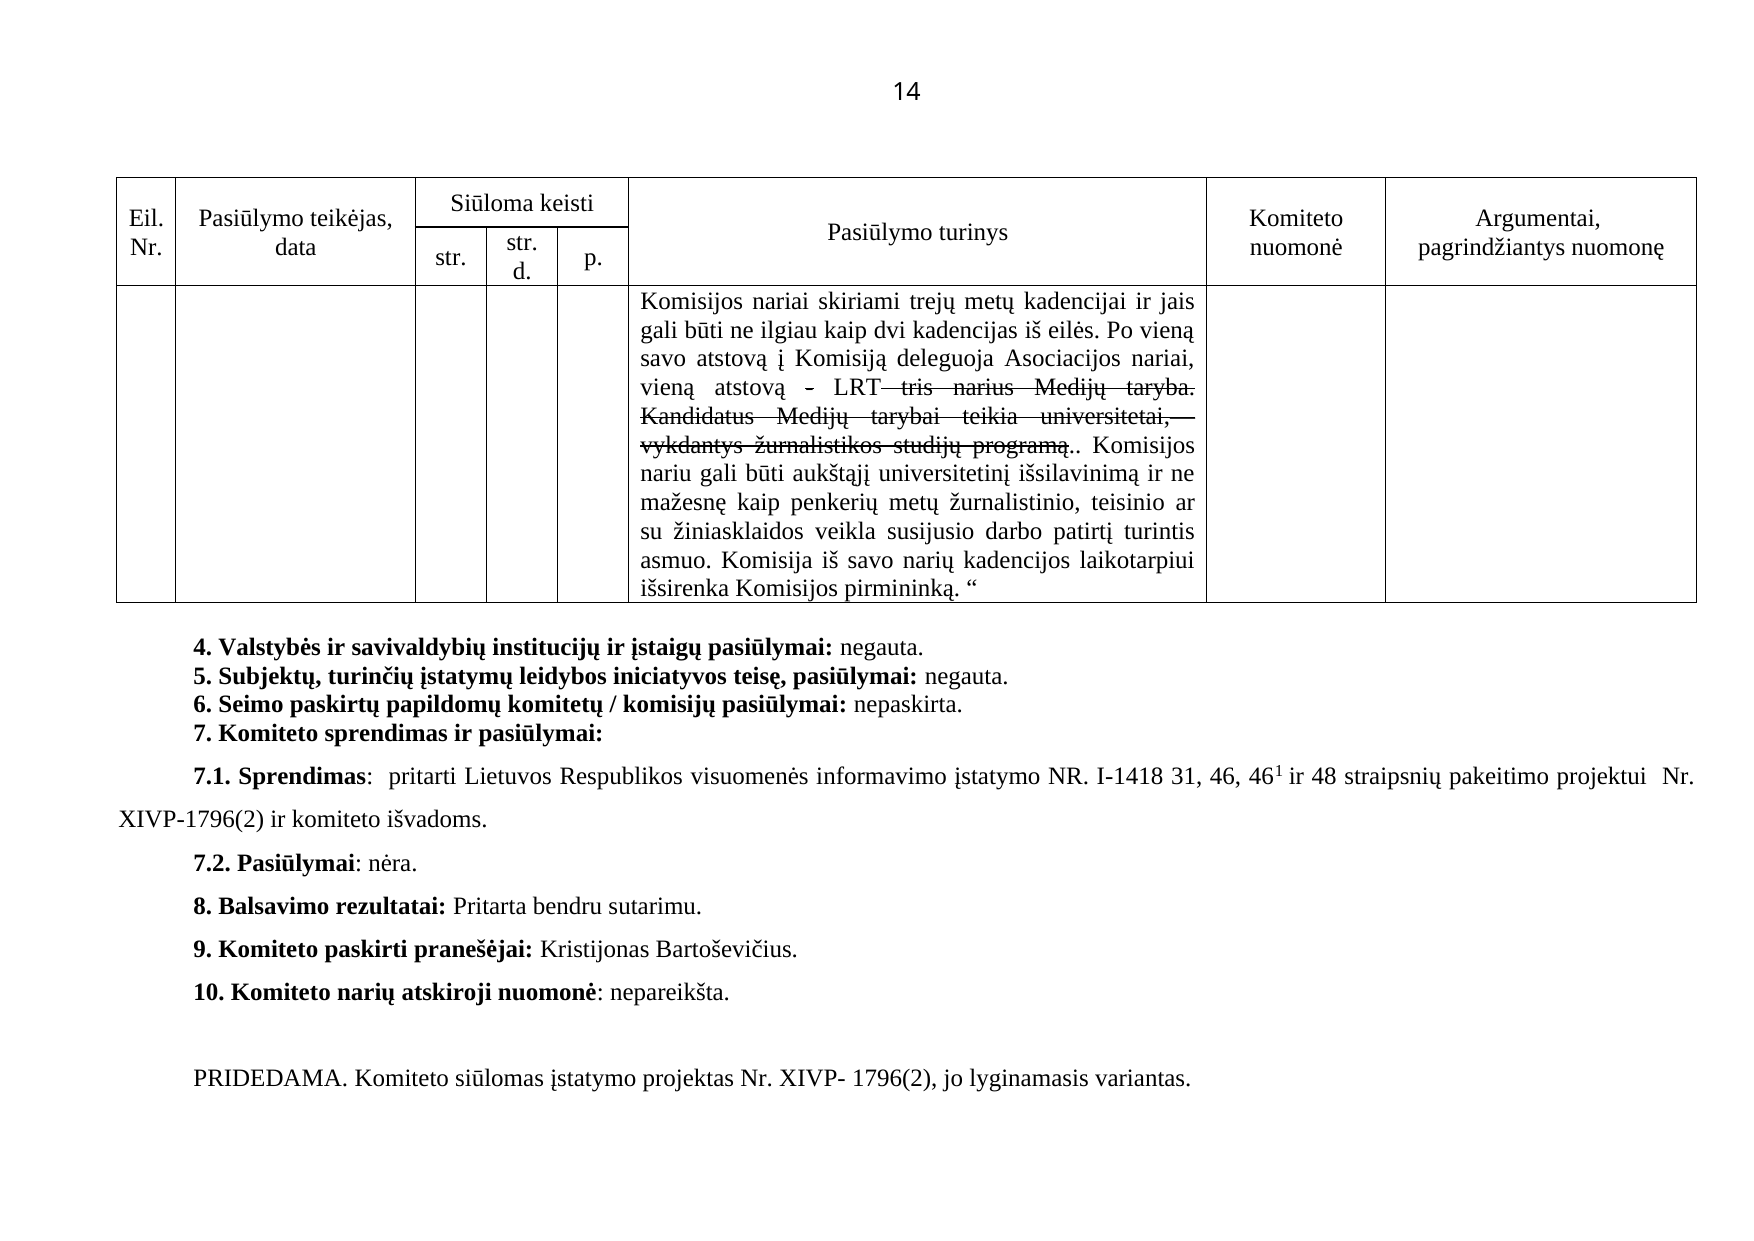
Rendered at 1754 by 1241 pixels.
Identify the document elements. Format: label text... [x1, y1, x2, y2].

table_cell p. [558, 228, 628, 285]
table_cell [1386, 286, 1696, 602]
table_header Eil. Nr. [117, 178, 175, 285]
table_cell [558, 286, 628, 602]
table_header Siūloma keisti [416, 178, 628, 226]
subtitle 4. Valstybės ir savivaldybių institucijų ir įstaigų pasiūlymai: negauta. [118, 632, 1695, 661]
text 7. Komiteto sprendimas ir pasiūlymai: [118, 718, 1695, 747]
subtitle 6. Seimo paskirtų papildomų komitetų / komisijų pasiūlymai: nepaskirta. [118, 689, 1695, 718]
table_header Pasiūlymo teikėjas, data [176, 178, 415, 285]
subtitle 5. Subjektų, turinčių įstatymų leidybos iniciatyvos teisę, pasiūlymai: negauta. [118, 661, 1695, 689]
table_cell [487, 286, 557, 602]
table_cell str. d. [487, 228, 557, 285]
table_header Argumentai, pagrindžiantys nuomonę [1386, 178, 1696, 285]
table_cell Komisijos nariai skiriami trejų metų kadencijai ir jais gali būti ne ilgiau kaip dvi kadencijas iš eilės. Po vieną savo atstovą į Komisiją deleguoja Asociacijos nariai, vieną atstovą - LRT tris narius Medijų taryba. Kandidatus Medijų tarybai teikia universitetai,—vykdantys žurnalistikos studijų programą.. Komisijos nariu gali būti aukštąjį universitetinį išsilavinimą ir ne mažesnę kaip penkerių metų žurnalistinio, teisinio ar su žiniasklaidos veikla susijusio darbo patirtį turintis asmuo. Komisija iš savo narių kadencijos laikotarpiui išsirenka Komisijos pirmininką. “ [629, 286, 1206, 602]
text 10. Komiteto narių atskiroji nuomonė: nepareikšta. [118, 977, 1695, 1006]
text 7.2. Pasiūlymai: nėra. [118, 848, 1695, 876]
text 7.1. Sprendimas: pritarti Lietuvos Respublikos visuomenės informavimo įstatymo NR. I-1418 31, 46, 461 ir 48 straipsnių pakeitimo projektui Nr. XIVP-1796(2) ir komiteto išvadoms. [118, 761, 1695, 833]
text PRIDEDAMA. Komiteto siūlomas įstatymo projektas Nr. XIVP- 1796(2), jo lyginamasis variantas. [118, 1063, 1695, 1092]
table_cell [1207, 286, 1385, 602]
text 8. Balsavimo rezultatai: Pritarta bendru sutarimu. [118, 891, 1695, 919]
table_cell [176, 286, 415, 602]
table_cell [117, 286, 175, 602]
table_header Komiteto nuomonė [1207, 178, 1385, 285]
table_cell [416, 286, 486, 602]
table_header Pasiūlymo turinys [629, 178, 1206, 285]
text 9. Komiteto paskirti pranešėjai: Kristijonas Bartoševičius. [118, 934, 1695, 963]
table_cell str. [416, 228, 486, 285]
